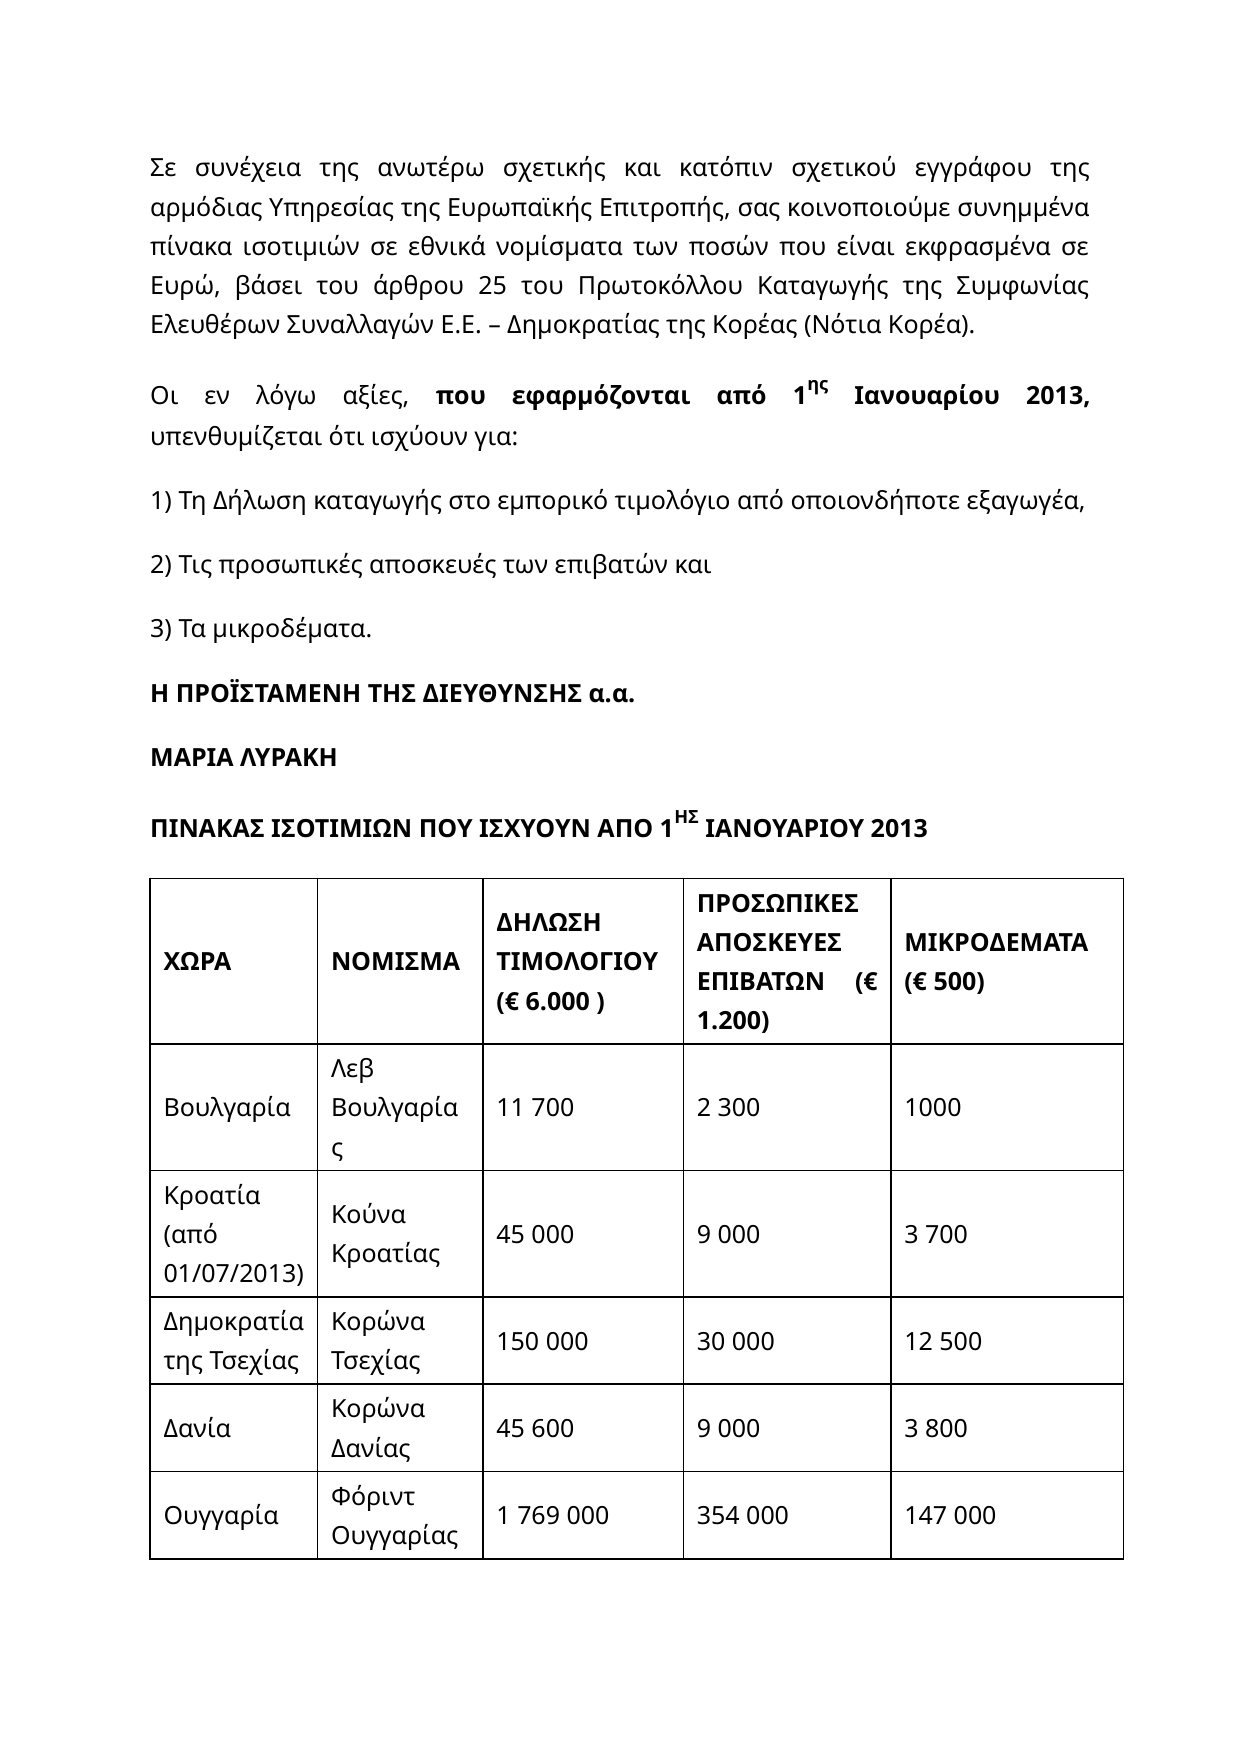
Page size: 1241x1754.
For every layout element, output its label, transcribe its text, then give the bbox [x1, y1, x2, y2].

table_header ΠΡΟΣΩΠΙΚΕΣ ΑΠΟΣΚΕΥΕΣ ΕΠΙΒΑΤΩΝ (€ 1.200) [684, 879, 890, 1043]
table_cell Κορώνα Δανίας [318, 1385, 482, 1471]
table_cell Κορώνα Τσεχίας [318, 1298, 482, 1383]
table_cell 354 000 [684, 1472, 890, 1558]
text 2) Τις προσωπικές αποσκευές των επιβατών και [150, 547, 1090, 581]
text ΜΑΡΙΑ ΛΥΡΑΚΗ [150, 739, 1090, 773]
table_cell 2 300 [684, 1045, 890, 1169]
table_cell 147 000 [892, 1472, 1123, 1558]
table_cell Λεβ Βουλγαρίας [318, 1045, 482, 1169]
table_cell Φόριντ Ουγγαρίας [318, 1472, 482, 1558]
table_cell 45 000 [484, 1171, 683, 1296]
table_cell 11 700 [484, 1045, 683, 1169]
table_header ΜΙΚΡΟΔΕΜΑΤΑ (€ 500) [892, 879, 1123, 1043]
text ΠΙΝΑΚΑΣ ΙΣΟΤΙΜΙΩΝ ΠΟΥ ΙΣΧΥΟΥΝ ΑΠΟ 1ΗΣ ΙΑΝΟΥΑΡΙΟΥ 2013 [150, 803, 1090, 846]
table_cell 1 769 000 [484, 1472, 683, 1558]
table_cell Ουγγαρία [151, 1472, 317, 1558]
table_cell 12 500 [892, 1298, 1123, 1383]
table_cell 150 000 [484, 1298, 683, 1383]
table_cell Δανία [151, 1385, 317, 1471]
table_cell 9 000 [684, 1385, 890, 1471]
table_cell 3 800 [892, 1385, 1123, 1471]
text 3) Τα μικροδέματα. [150, 611, 1090, 645]
table_cell 3 700 [892, 1171, 1123, 1296]
table_cell Δημοκρατία της Τσεχίας [151, 1298, 317, 1383]
table_cell Κροατία (από 01/07/2013) [151, 1171, 317, 1296]
text Σε συνέχεια της ανωτέρω σχετικής και κατόπιν σχετικού εγγράφου της αρμόδιας Υπηρεσίας της Ευρωπαϊκής Επιτροπής, σας κοινοποιούμε συνημμένα πίνακα ισοτιμιών σε εθνικά νομίσματα των ποσών που είναι εκφρασμένα σε Ευρώ, βάσει του άρθρου 25 του Πρωτοκόλλου Καταγωγής της Συμφωνίας Ελευθέρων Συναλλαγών Ε.Ε. – Δημοκρατίας της Κορέας (Νότια Κορέα). [150, 150, 1090, 341]
text Οι εν λόγω αξίες, που εφαρμόζονται από 1ης Ιανουαρίου 2013, υπενθυμίζεται ότι ισχύουν για: [150, 371, 1090, 453]
table_header ΧΩΡΑ [151, 879, 317, 1043]
table_cell 1000 [892, 1045, 1123, 1169]
table_cell 45 600 [484, 1385, 683, 1471]
text Η ΠΡΟΪΣΤΑΜΕΝΗ ΤΗΣ ΔΙΕΥΘΥΝΣΗΣ α.α. [150, 675, 1090, 709]
table_cell Κούνα Κροατίας [318, 1171, 482, 1296]
table_cell Βουλγαρία [151, 1045, 317, 1169]
table_header ΔΗΛΩΣΗ ΤΙΜΟΛΟΓΙΟΥ (€ 6.000 ) [484, 879, 683, 1043]
table_cell 9 000 [684, 1171, 890, 1296]
text 1) Τη Δήλωση καταγωγής στο εμπορικό τιμολόγιο από οποιονδήποτε εξαγωγέα, [150, 483, 1090, 517]
table_cell 30 000 [684, 1298, 890, 1383]
table_header ΝΟΜΙΣΜΑ [318, 879, 482, 1043]
